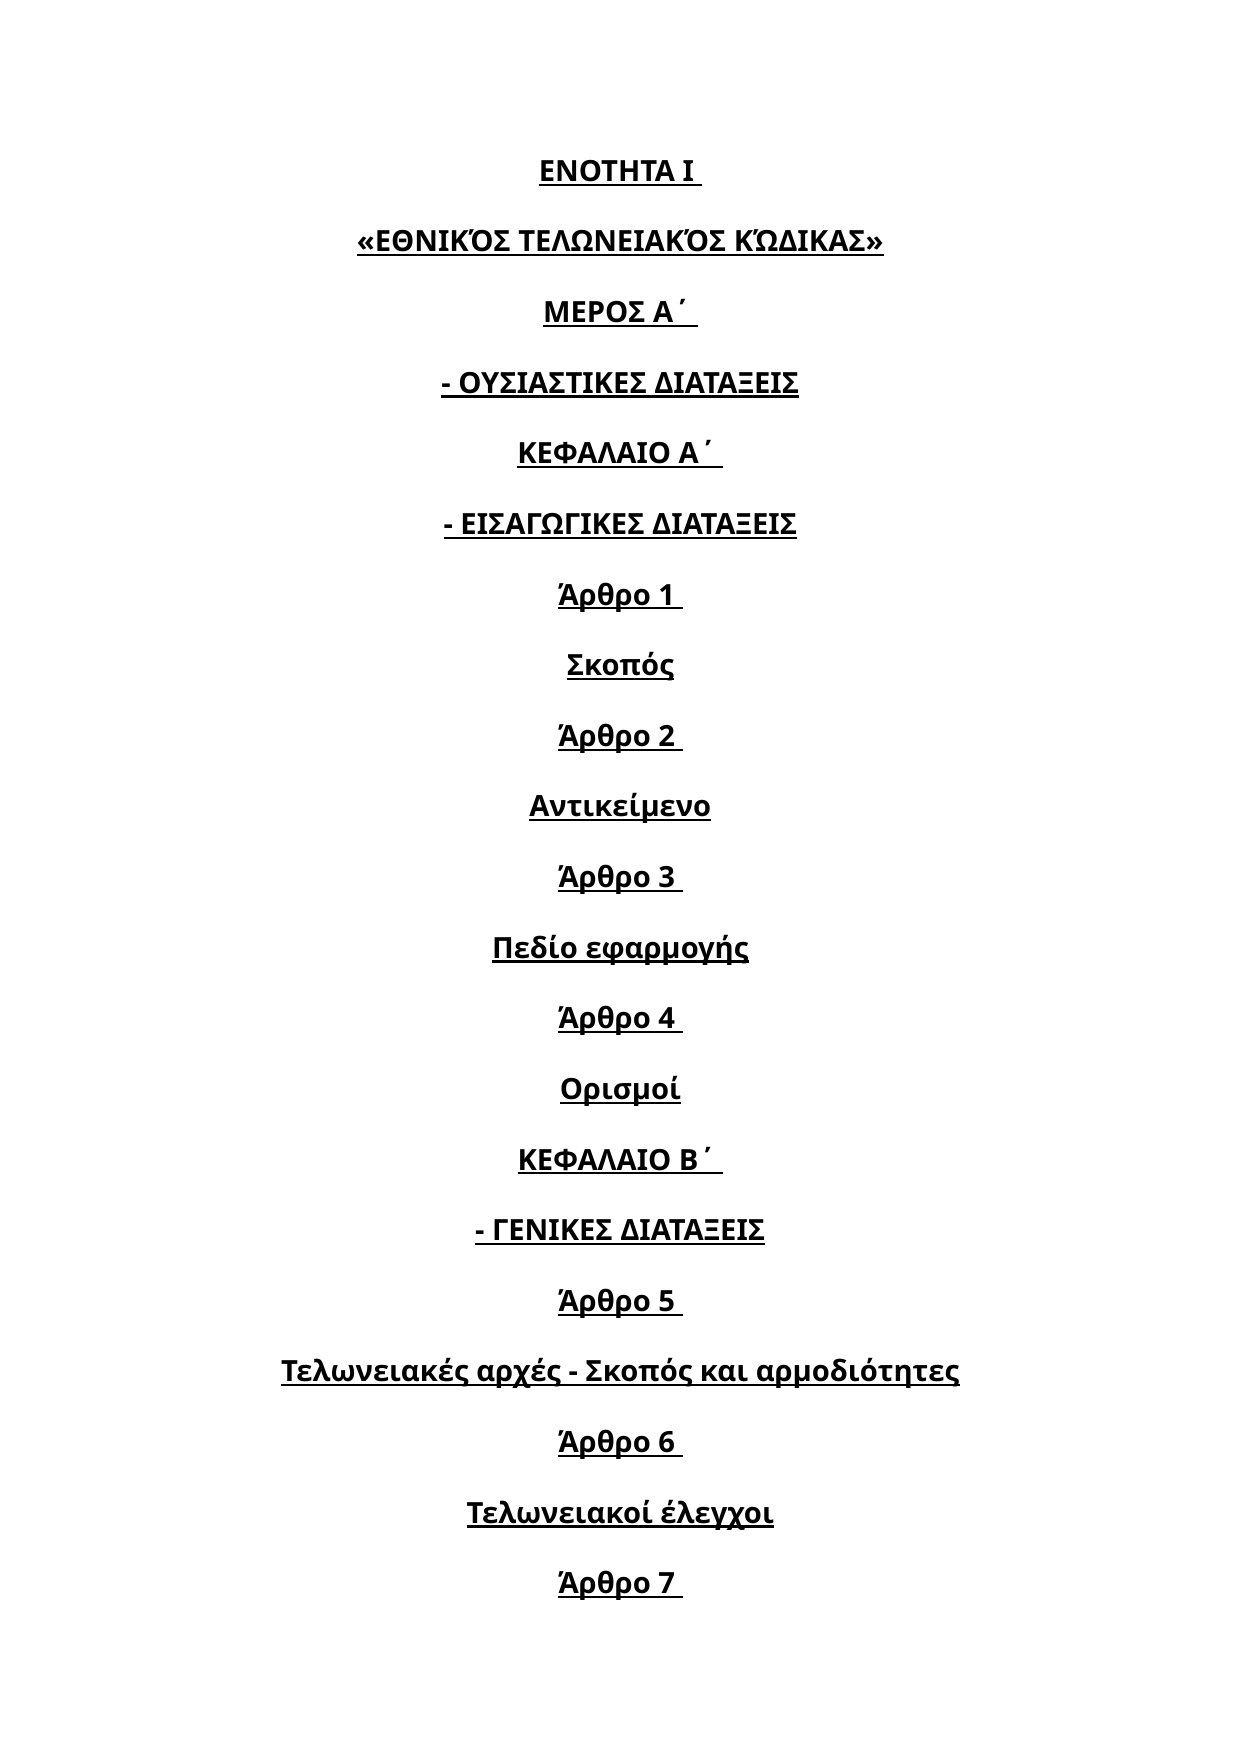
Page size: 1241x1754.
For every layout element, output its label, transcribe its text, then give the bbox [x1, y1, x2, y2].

subtitle Άρθρο 7 [150, 1562, 1090, 1602]
subtitle Άρθρο 4 [150, 997, 1090, 1037]
subtitle Ορισμοί [150, 1068, 1090, 1108]
subtitle - ΟΥΣΙΑΣΤΙΚΕΣ ΔΙΑΤΑΞΕΙΣ [150, 362, 1090, 402]
subtitle ΚΕΦΑΛΑΙΟ Β΄ [150, 1139, 1090, 1178]
subtitle Τελωνειακές αρχές - Σκοπός και αρμοδιότητες [150, 1351, 1090, 1390]
subtitle - ΕΙΣΑΓΩΓΙΚΕΣ ΔΙΑΤΑΞΕΙΣ [150, 503, 1090, 543]
subtitle Πεδίο εφαρμογής [150, 927, 1090, 967]
subtitle Αντικείμενο [150, 786, 1090, 825]
subtitle ΜΕΡΟΣ Α΄ [150, 291, 1090, 331]
subtitle ΕΝΟΤΗΤΑ Ι [150, 150, 1090, 190]
subtitle Άρθρο 3 [150, 856, 1090, 896]
subtitle ΚΕΦΑΛΑΙΟ Α΄ [150, 432, 1090, 472]
subtitle «ΕΘΝΙΚΌΣ ΤΕΛΩΝΕΙΑΚΌΣ ΚΏΔΙΚΑΣ» [150, 221, 1090, 260]
subtitle Σκοπός [150, 644, 1090, 684]
subtitle Τελωνειακοί έλεγχοι [150, 1492, 1090, 1532]
subtitle Άρθρο 2 [150, 715, 1090, 755]
subtitle Άρθρο 5 [150, 1280, 1090, 1320]
subtitle Άρθρο 6 [150, 1421, 1090, 1461]
subtitle - ΓΕΝΙΚΕΣ ΔΙΑΤΑΞΕΙΣ [150, 1209, 1090, 1249]
subtitle Άρθρο 1 [150, 574, 1090, 613]
